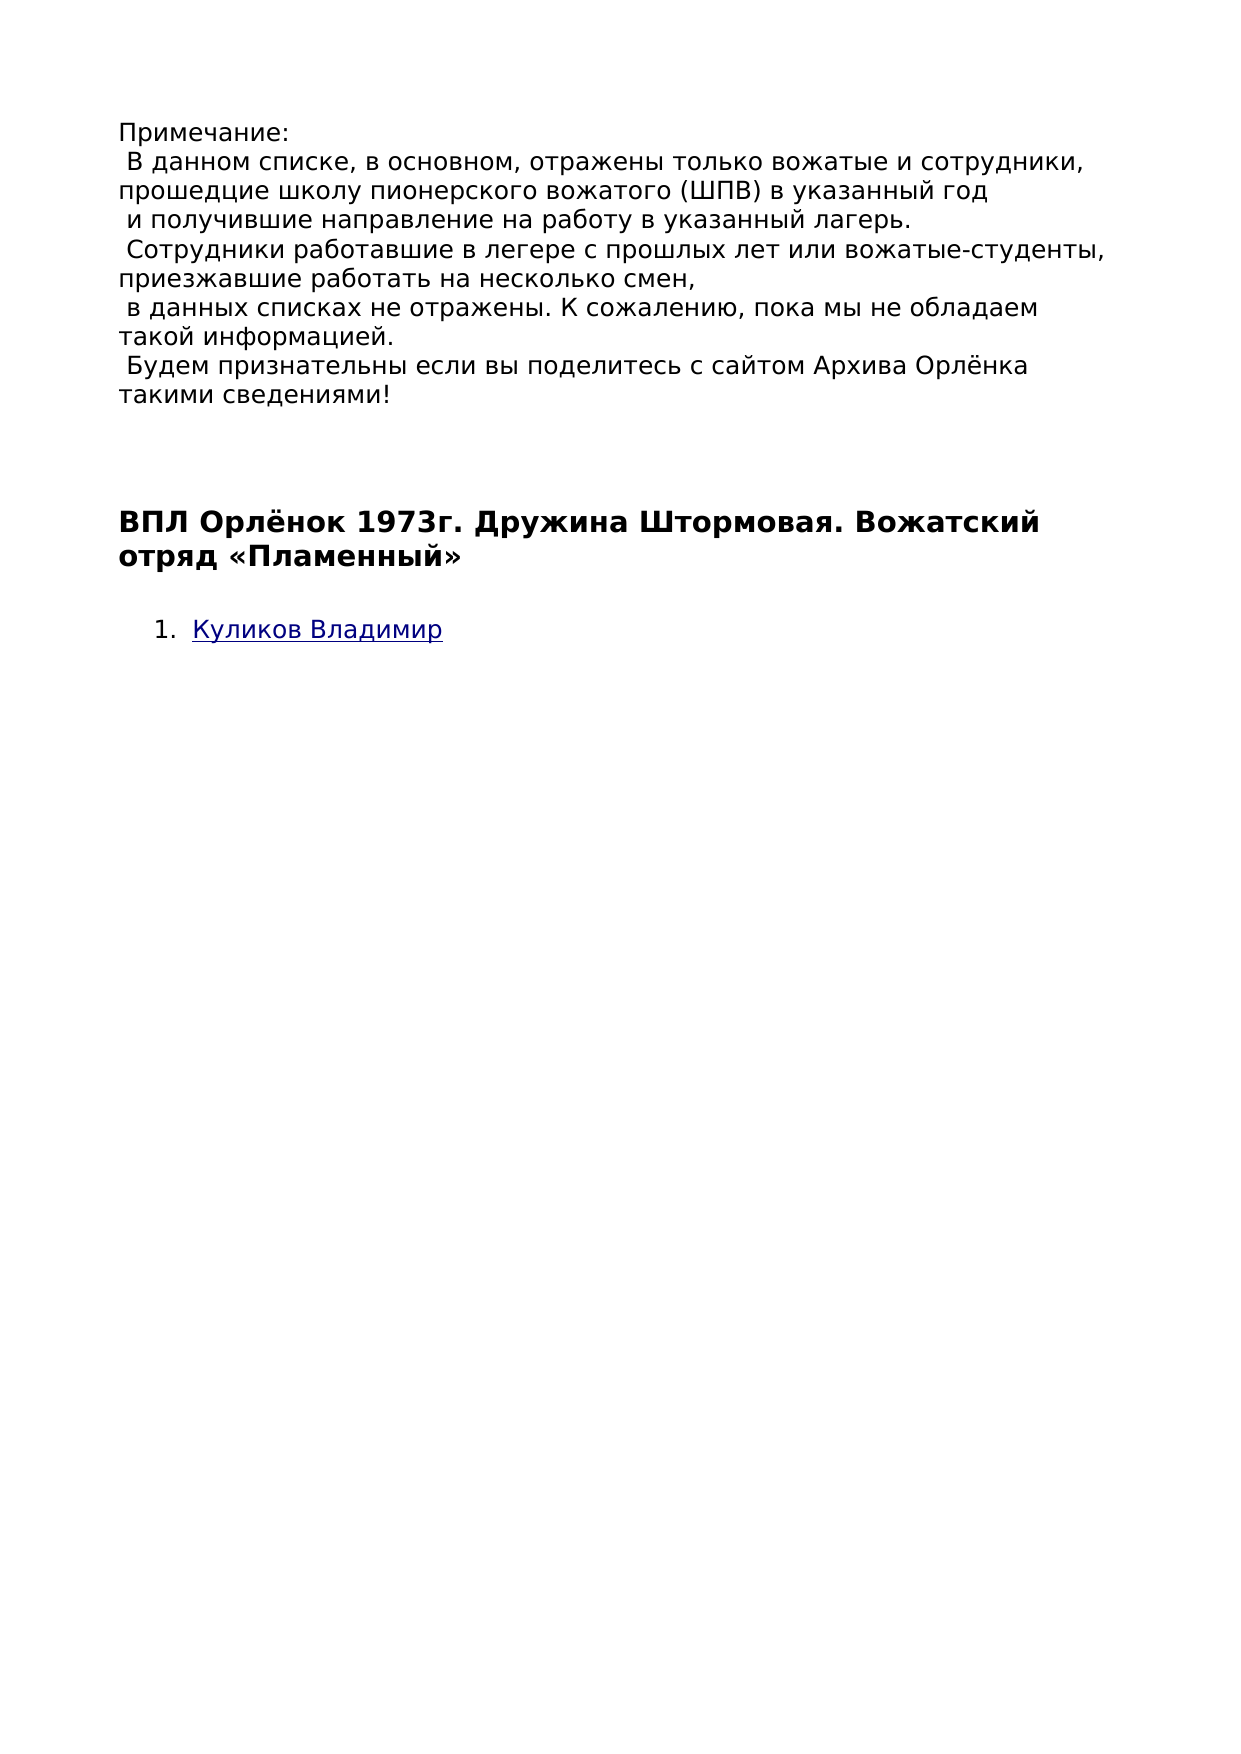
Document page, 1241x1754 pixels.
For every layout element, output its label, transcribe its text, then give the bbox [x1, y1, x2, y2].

text Примечание: В данном списке, в основном, отражены только вожатые и сотрудники, прошедцие школу пионерского вожатого (ШПВ) в указанный год и получившие направление на работу в указанный лагерь. Сотрудники работавшие в легере с прошлых лет или вожатые-студенты, приезжавшие работать на несколько смен, в данных списках не отражены. К сожалению, пока мы не обладаем такой информацией. Будем признательны если вы поделитесь с сайтом Архива Орлёнка такими сведениями! [118, 118, 1122, 468]
subtitle ВПЛ Орлёнок 1973г. Дружина Штормовая. Вожатский отряд «Пламенный» [118, 506, 1122, 573]
list Куликов Владимир [177, 616, 1122, 674]
